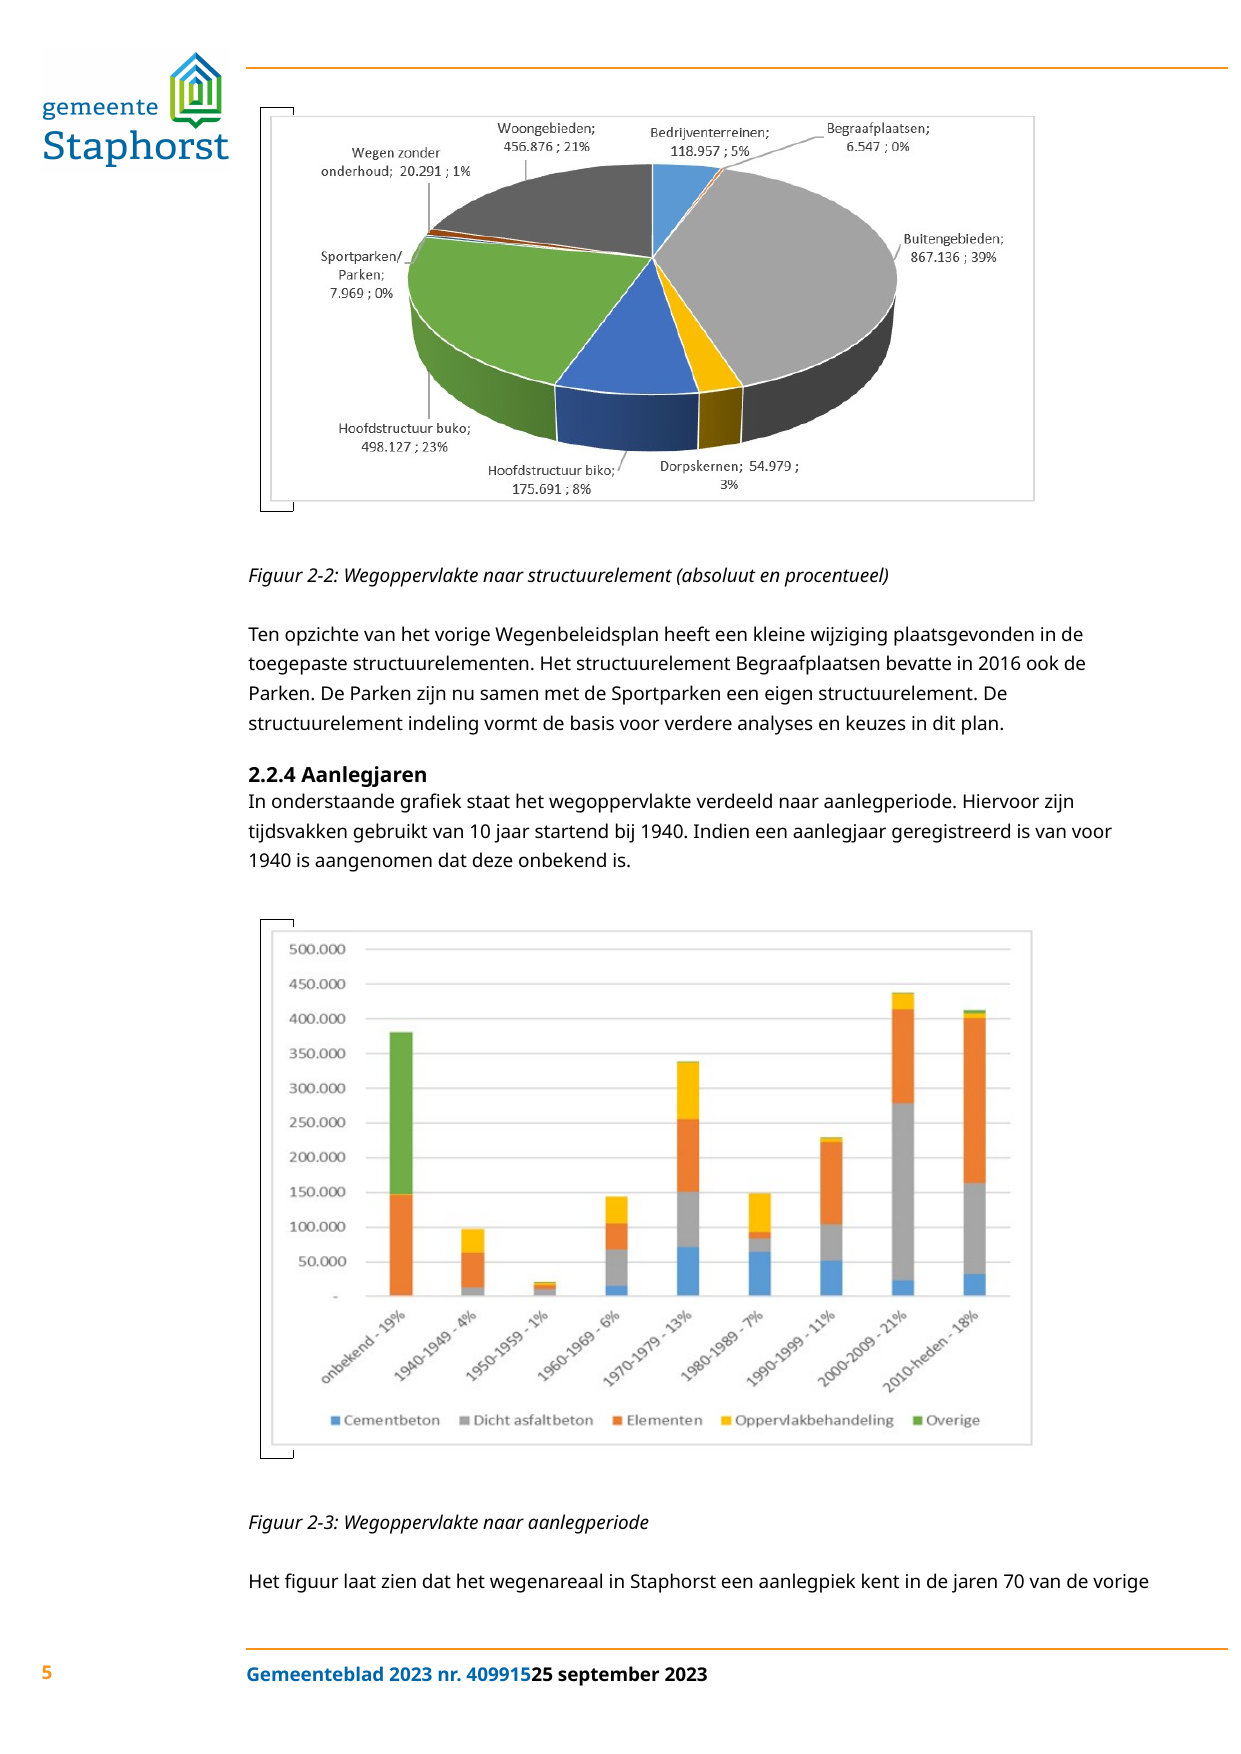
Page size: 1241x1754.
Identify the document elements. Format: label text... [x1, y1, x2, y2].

picture [268, 927, 1037, 1450]
text Ten opzichte van het vorige Wegenbeleidsplan heeft een kleine wijziging plaatsgevonden in de toegepaste structuurelementen. Het structuurelement Begraafplaatsen bevatte in 2016 ook de Parken. De Parken zijn nu samen met de Sportparken een eigen structuurelement. De structuurelement indeling vormt de basis voor verdere analyses en keuzes in dit plan. [248, 621, 1152, 735]
text Figuur ‎2-3: Wegoppervlakte naar aanlegperiode [248, 1509, 1152, 1535]
picture [268, 115, 1037, 502]
text 2.2.4 Aanlegjaren [248, 760, 1152, 788]
text In onderstaande grafiek staat het wegoppervlakte verdeeld naar aanlegperiode. Hiervoor zijn tijdsvakken gebruikt van 10 jaar startend bij 1940. Indien een aanlegjaar geregistreerd is van voor 1940 is aangenomen dat deze onbekend is. [248, 788, 1152, 873]
text Het figuur laat zien dat het wegenareaal in Staphorst een aanlegpiek kent in de jaren 70 van de vorige [248, 1568, 1152, 1594]
text Figuur ‎2-2: Wegoppervlakte naar structuurelement (absoluut en procentueel) [248, 562, 1152, 587]
picture [41, 47, 231, 172]
